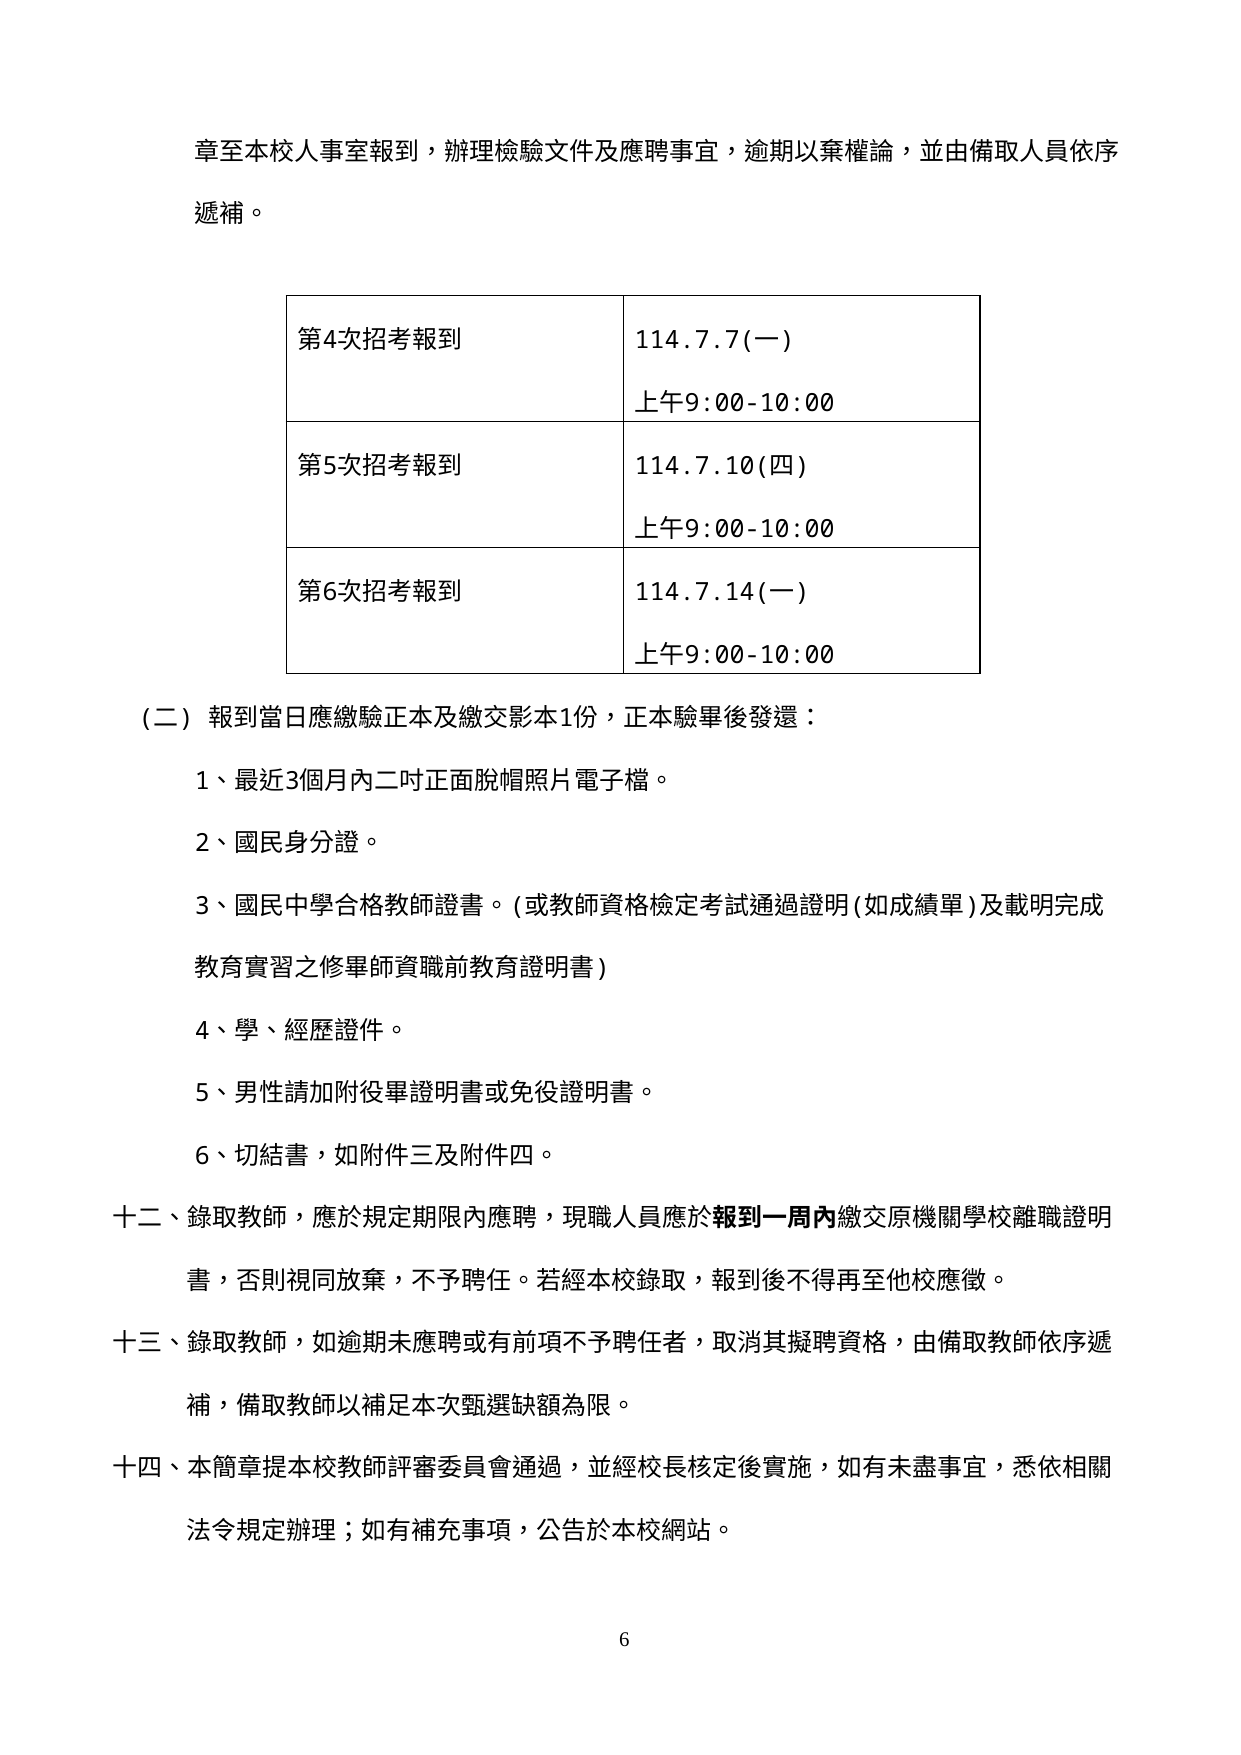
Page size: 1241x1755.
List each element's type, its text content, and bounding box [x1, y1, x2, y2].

text 4、學、經歷證件。 [194, 987, 1128, 1049]
text 十二、錄取教師，應於規定期限內應聘，現職人員應於報到一周內繳交原機關學校離職證明書，否則視同放棄，不予聘任。若經本校錄取，報到後不得再至他校應徵。 [112, 1174, 1128, 1299]
text (二) 報到當日應繳驗正本及繳交影本1份，正本驗畢後發還： [138, 674, 1128, 737]
text 3、國民中學合格教師證書。(或教師資格檢定考試通過證明(如成績單)及載明完成教育實習之修畢師資職前教育證明書) [194, 862, 1128, 987]
table_cell 第5次招考報到 [287, 422, 623, 547]
table_cell 114.7.10(四) 上午9:00-10:00 [624, 422, 979, 547]
list 章至本校人事室報到，辦理檢驗文件及應聘事宜，逾期以棄權論，並由備取人員依序遞補。 [138, 108, 1128, 233]
text 2、國民身分證。 [194, 799, 1128, 862]
text 1、最近3個月內二吋正面脫帽照片電子檔。 [194, 737, 1128, 799]
table_cell 114.7.14(一) 上午9:00-10:00 [624, 548, 979, 673]
table_cell 第6次招考報到 [287, 548, 623, 673]
text 5、男性請加附役畢證明書或免役證明書。 [194, 1049, 1128, 1112]
text 十四、本簡章提本校教師評審委員會通過，並經校長核定後實施，如有未盡事宜，悉依相關法令規定辦理；如有補充事項，公告於本校網站。 [112, 1424, 1128, 1549]
text 6、切結書，如附件三及附件四。 [194, 1112, 1128, 1174]
text 十三、錄取教師，如逾期未應聘或有前項不予聘任者，取消其擬聘資格，由備取教師依序遞補，備取教師以補足本次甄選缺額為限。 [112, 1299, 1128, 1424]
table_header 114.7.7(一) 上午9:00-10:00 [624, 296, 979, 421]
table_header 第4次招考報到 [287, 296, 623, 421]
